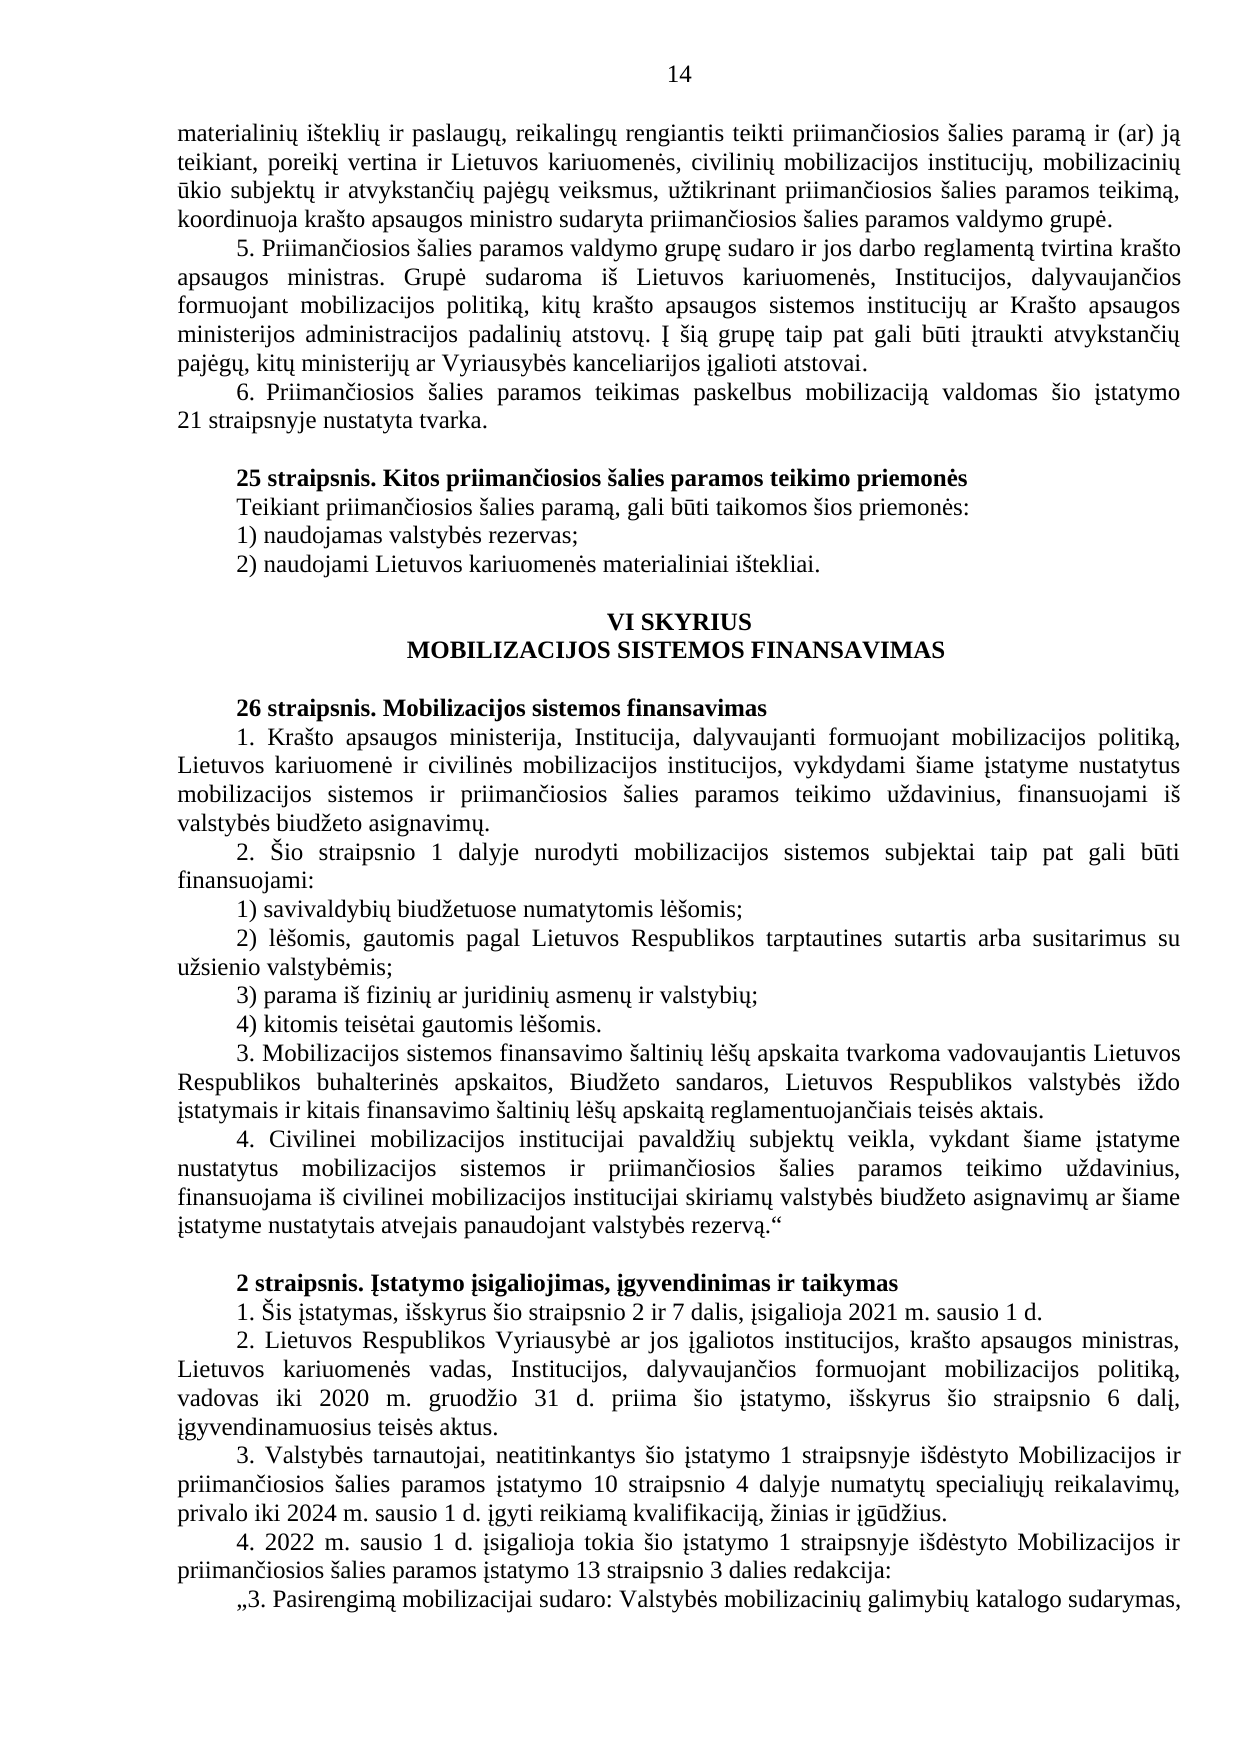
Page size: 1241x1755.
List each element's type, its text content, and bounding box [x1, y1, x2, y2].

text 4. 2022 m. sausio 1 d. įsigalioja tokia šio įstatymo 1 straipsnyje išdėstyto Mobilizacijos ir priimančiosios šalies paramos įstatymo 13 straipsnio 3 dalies redakcija: [177, 1527, 1181, 1584]
text „3. Pasirengimą mobilizacijai sudaro: Valstybės mobilizacinių galimybių katalogo sudarymas, [177, 1584, 1181, 1613]
text VI SKYRIUS [177, 607, 1181, 636]
text 25 straipsnis. Kitos priimančiosios šalies paramos teikimo priemonės [177, 463, 1181, 492]
text 4. Civilinei mobilizacijos institucijai pavaldžių subjektų veikla, vykdant šiame įstatyme nustatytus mobilizacijos sistemos ir priimančiosios šalies paramos teikimo uždavinius, finansuojama iš civilinei mobilizacijos institucijai skiriamų valstybės biudžeto asignavimų ar šiame įstatyme nustatytais atvejais panaudojant valstybės rezervą.“ [177, 1124, 1181, 1239]
text 2. Šio straipsnio 1 dalyje nurodyti mobilizacijos sistemos subjektai taip pat gali būti finansuojami: [177, 837, 1181, 894]
text 3. Mobilizacijos sistemos finansavimo šaltinių lėšų apskaita tvarkoma vadovaujantis Lietuvos Respublikos buhalterinės apskaitos, Biudžeto sandaros, Lietuvos Respublikos valstybės iždo įstatymais ir kitais finansavimo šaltinių lėšų apskaitą reglamentuojančiais teisės aktais. [177, 1038, 1181, 1124]
text 2) lėšomis, gautomis pagal Lietuvos Respublikos tarptautines sutartis arba susitarimus su užsienio valstybėmis; [177, 923, 1181, 981]
text MOBILIZACIJOS SISTEMOS FINANSAVIMAS [177, 636, 1181, 664]
text 1. Šis įstatymas, išskyrus šio straipsnio 2 ir 7 dalis, įsigalioja 2021 m. sausio 1 d. [177, 1297, 1181, 1326]
text 2. Lietuvos Respublikos Vyriausybė ar jos įgaliotos institucijos, krašto apsaugos ministras, Lietuvos kariuomenės vadas, Institucijos, dalyvaujančios formuojant mobilizacijos politiką, vadovas iki 2020 m. gruodžio 31 d. priima šio įstatymo, išskyrus šio straipsnio 6 dalį, įgyvendinamuosius teisės aktus. [177, 1326, 1181, 1441]
text 4) kitomis teisėtai gautomis lėšomis. [177, 1009, 1181, 1038]
text 1. Krašto apsaugos ministerija, Institucija, dalyvaujanti formuojant mobilizacijos politiką, Lietuvos kariuomenė ir civilinės mobilizacijos institucijos, vykdydami šiame įstatyme nustatytus mobilizacijos sistemos ir priimančiosios šalies paramos teikimo uždavinius, finansuojami iš valstybės biudžeto asignavimų. [177, 722, 1181, 837]
text 2) naudojami Lietuvos kariuomenės materialiniai ištekliai. [177, 549, 1181, 578]
text 1) savivaldybių biudžetuose numatytomis lėšomis; [177, 894, 1181, 923]
text 3. Valstybės tarnautojai, neatitinkantys šio įstatymo 1 straipsnyje išdėstyto Mobilizacijos ir priimančiosios šalies paramos įstatymo 10 straipsnio 4 dalyje numatytų specialiųjų reikalavimų, privalo iki 2024 m. sausio 1 d. įgyti reikiamą kvalifikaciją, žinias ir įgūdžius. [177, 1441, 1181, 1527]
text 5. Priimančiosios šalies paramos valdymo grupę sudaro ir jos darbo reglamentą tvirtina krašto apsaugos ministras. Grupė sudaroma iš Lietuvos kariuomenės, Institucijos, dalyvaujančios formuojant mobilizacijos politiką, kitų krašto apsaugos sistemos institucijų ar Krašto apsaugos ministerijos administracijos padalinių atstovų. Į šią grupę taip pat gali būti įtraukti atvykstančių pajėgų, kitų ministerijų ar Vyriausybės kanceliarijos įgalioti atstovai. [177, 233, 1181, 377]
text 6. Priimančiosios šalies paramos teikimas paskelbus mobilizaciją valdomas šio įstatymo 21 straipsnyje nustatyta tvarka. [177, 377, 1181, 434]
text Teikiant priimančiosios šalies paramą, gali būti taikomos šios priemonės: [177, 492, 1181, 521]
text 2 straipsnis. Įstatymo įsigaliojimas, įgyvendinimas ir taikymas [177, 1268, 1181, 1297]
text materialinių išteklių ir paslaugų, reikalingų rengiantis teikti priimančiosios šalies paramą ir (ar) ją teikiant, poreikį vertina ir Lietuvos kariuomenės, civilinių mobilizacijos institucijų, mobilizacinių ūkio subjektų ir atvykstančių pajėgų veiksmus, užtikrinant priimančiosios šalies paramos teikimą, koordinuoja krašto apsaugos ministro sudaryta priimančiosios šalies paramos valdymo grupė. [177, 118, 1181, 233]
text 26 straipsnis. Mobilizacijos sistemos finansavimas [177, 693, 1181, 722]
text 1) naudojamas valstybės rezervas; [177, 521, 1181, 549]
text 3) parama iš fizinių ar juridinių asmenų ir valstybių; [177, 981, 1181, 1009]
